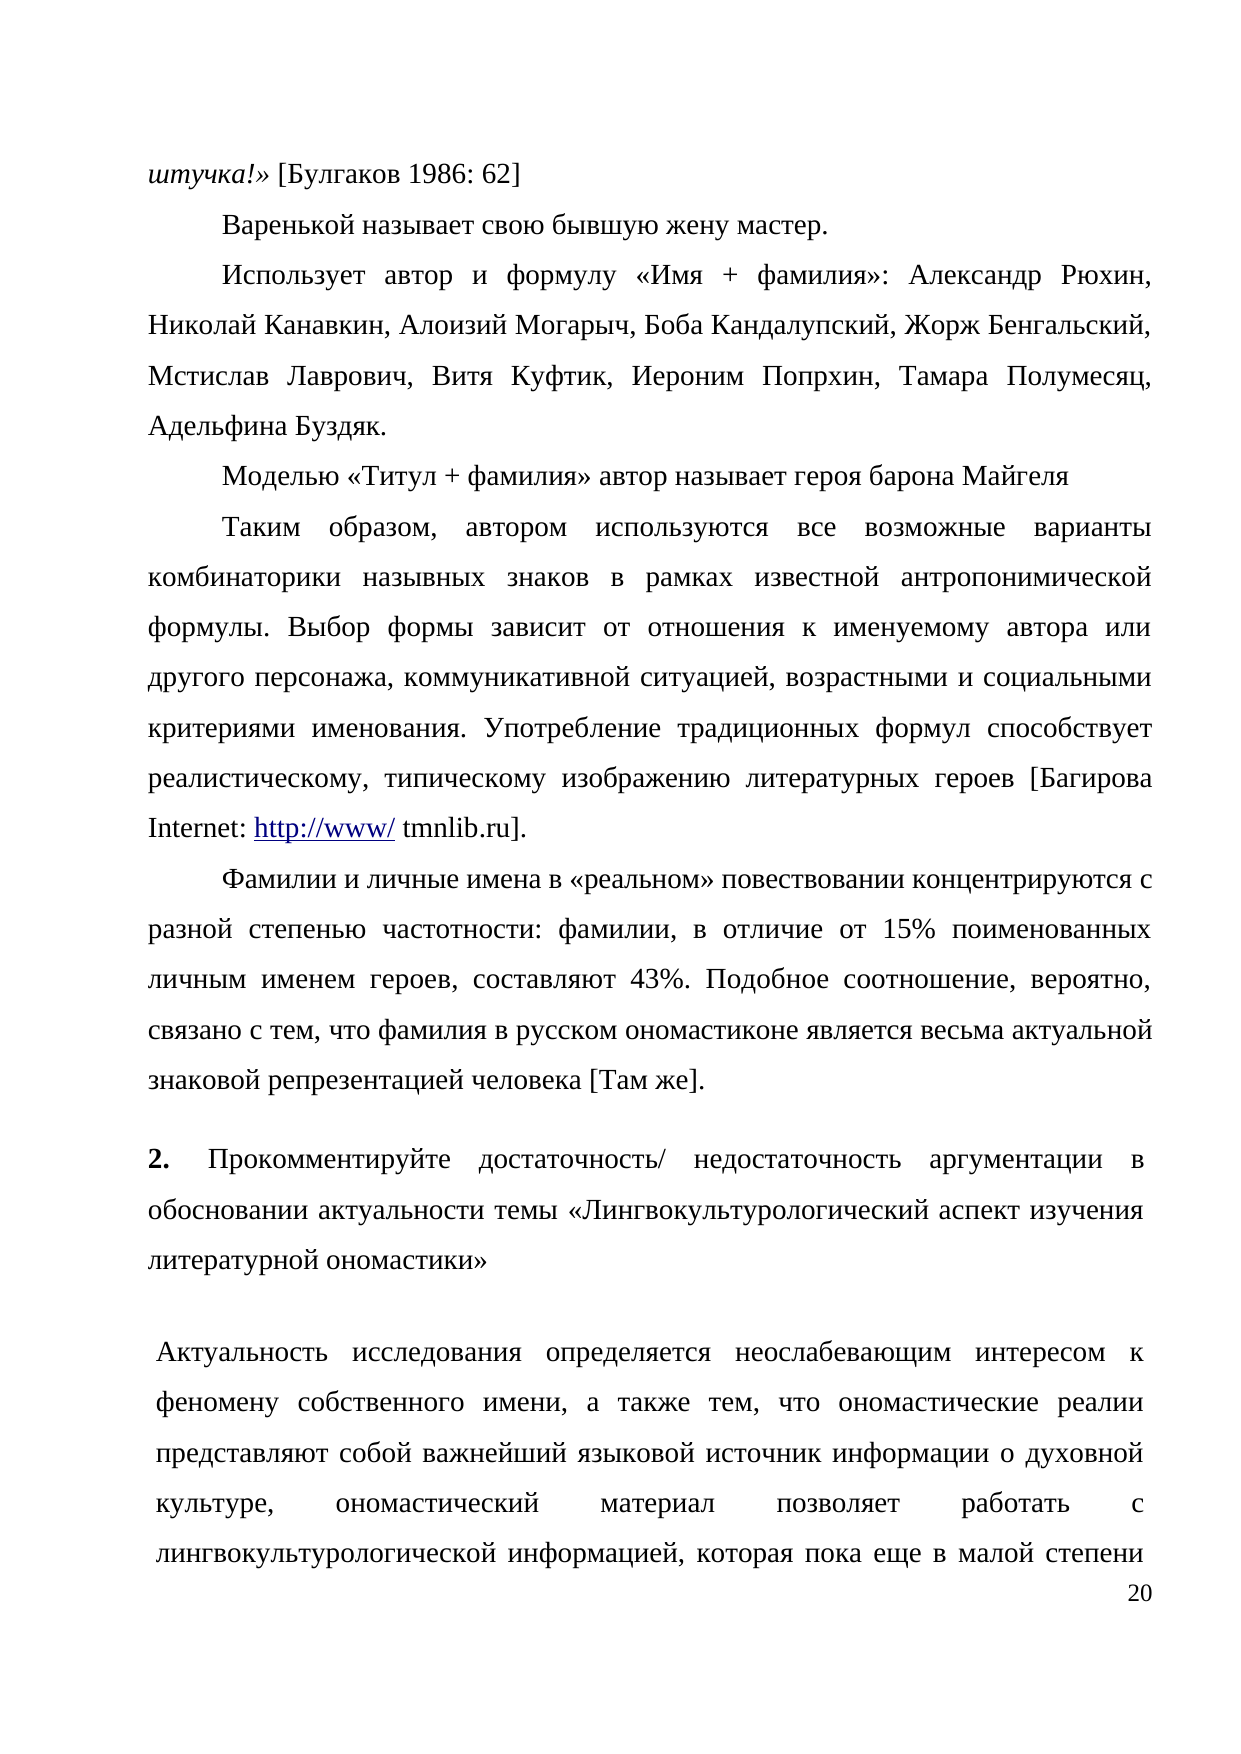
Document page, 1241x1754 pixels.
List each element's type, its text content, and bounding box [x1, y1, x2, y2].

text Актуальность исследования определяется неослабевающим интересом к феномену собственного имени, а также тем, что ономастические реалии представляют собой важнейший языковой источник информации о духовной культуре, ономастический материал позволяет работать с лингвокультурологической информацией, которая пока еще в малой степени [156, 1334, 1144, 1569]
text Таким образом, автором используются все возможные варианты комбинаторики назывных знаков в рамках известной антропонимической формулы. Выбор формы зависит от отношения к именуемому автора или другого персонажа, коммуникативной ситуацией, возрастными и социальными критериями именования. Употреб­ление традиционных формул способствует реалистическому, типическому изображению литературных героев [Багирова Internet: http://www/ tmnlib.ru]. [148, 509, 1152, 844]
text Варенькой называет свою бывшую жену мастер. [148, 207, 1152, 240]
text Моделью «Титул + фамилия» автор называет героя барона Майгеля [148, 458, 1152, 492]
text 2. Прокомментируйте достаточность/ недостаточность аргументации в обосновании актуальности темы «Лингвокультурологический аспект изучения литературной ономастики» [148, 1142, 1144, 1276]
text Использует автор и формулу «Имя + фамилия»: Александр Рюхин, Николай Канавкин, Алоизий Могарыч, Боба Кандалупский, Жорж Бенгальский, Мстислав Лаврович, Витя Куфтик, Иероним Попрхин, Тамара Полумесяц, Адельфина Буздяк. [148, 257, 1152, 442]
text штучка!» [Булгаков 1986: 62] [148, 156, 1152, 190]
text Фамилии и личные имена в «реальном» повествовании концентрируются с разной степенью частотности: фамилии, в отличие от 15% поименованных личным именем героев, составляют 43%. Подобное соотношение, вероятно, связано с тем, что фамилия в русском ономастиконе является весьма актуаль­ной знаковой репрезентацией человека [Там же]. [148, 861, 1152, 1096]
